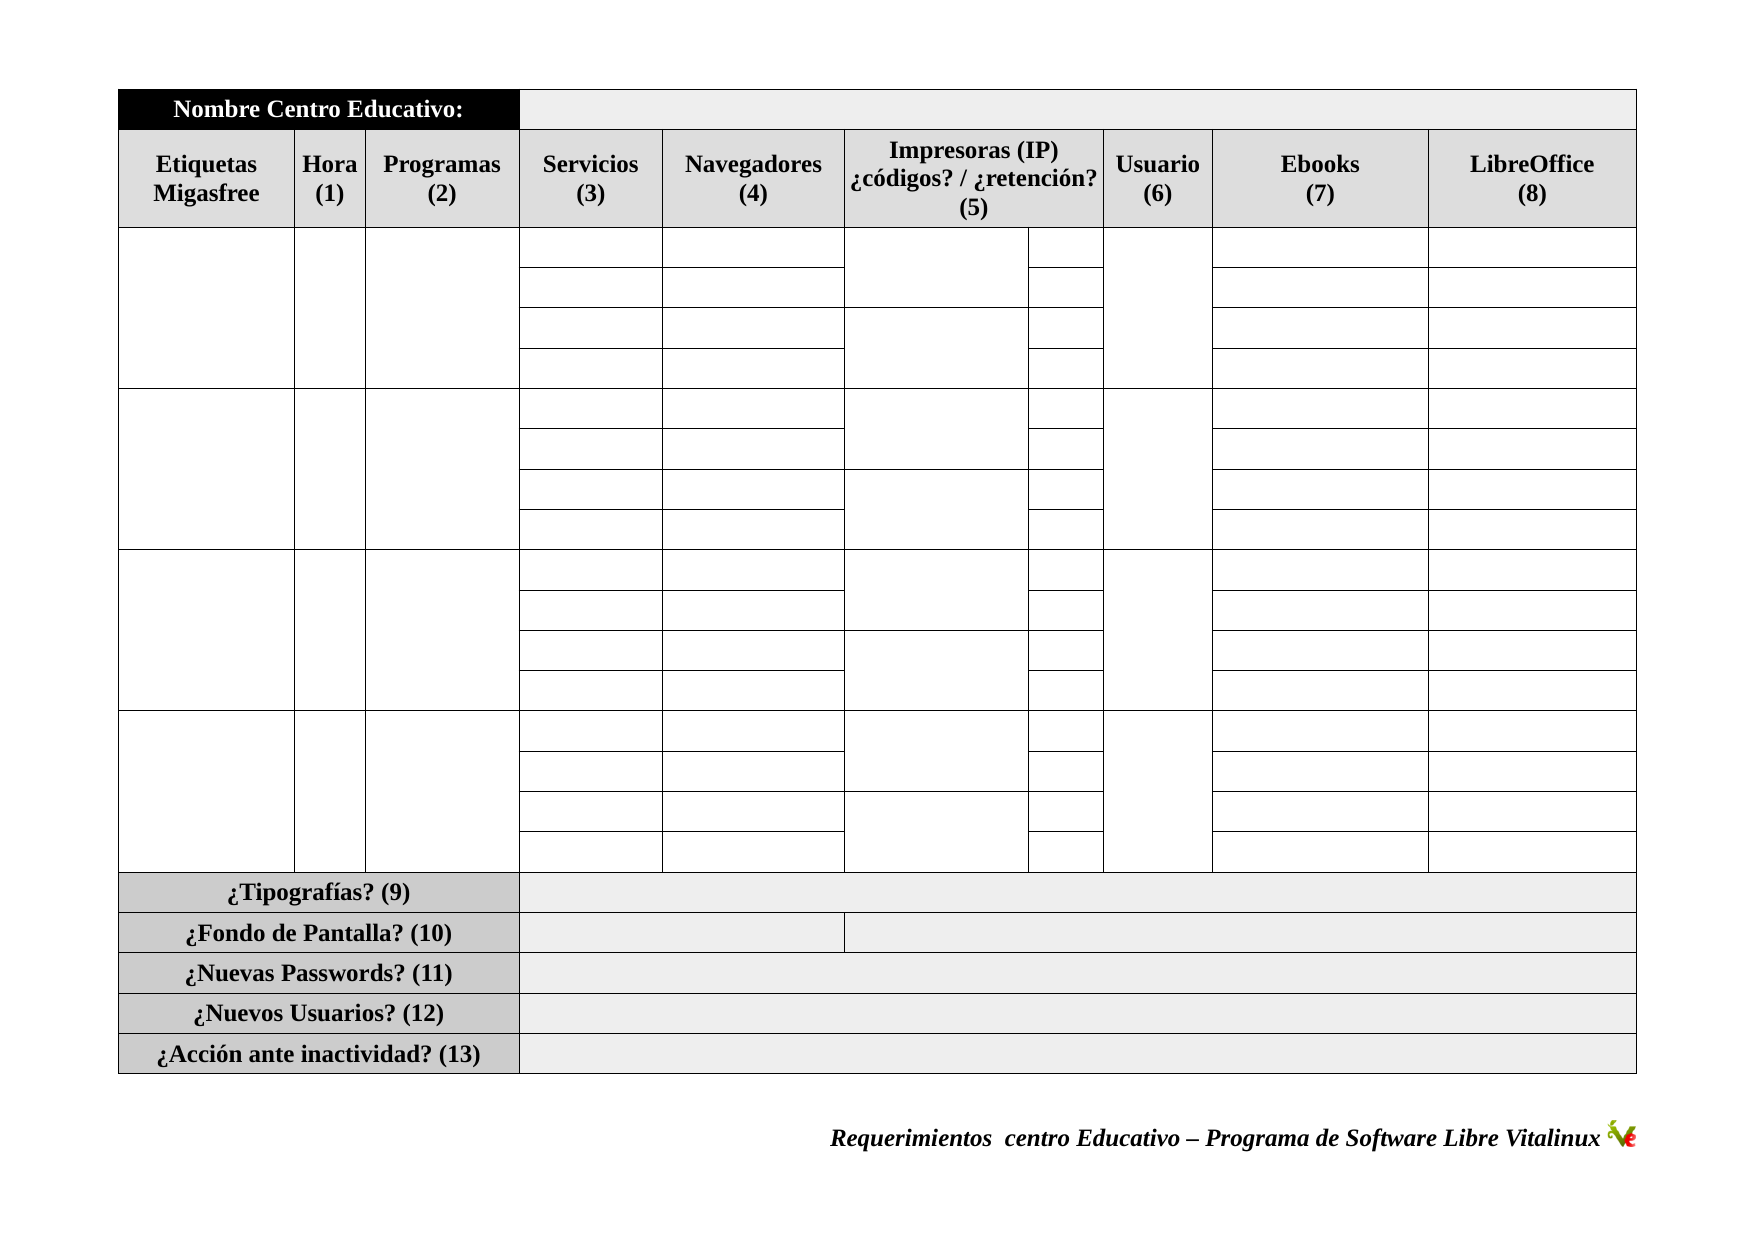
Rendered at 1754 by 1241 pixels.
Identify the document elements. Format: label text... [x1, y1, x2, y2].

table_cell [1429, 268, 1636, 307]
table_cell [845, 470, 1028, 549]
table_cell [1429, 671, 1636, 710]
table_cell [845, 389, 1028, 468]
table_cell [1029, 671, 1103, 710]
table_cell [663, 349, 844, 388]
table_cell Hora (1) [295, 130, 365, 227]
table_cell [1213, 591, 1428, 630]
table_cell [520, 913, 844, 952]
table_cell [1029, 470, 1103, 509]
table_cell [1029, 308, 1103, 348]
table_cell [295, 228, 365, 388]
picture [1607, 1120, 1636, 1147]
table_cell Impresoras (IP) ¿códigos? / ¿retención? (5) [845, 130, 1103, 227]
table_cell [119, 711, 294, 872]
table_cell LibreOffice (8) [1429, 130, 1636, 227]
table_cell [520, 550, 662, 589]
table_cell [1429, 792, 1636, 831]
table_cell [1429, 308, 1636, 348]
table_cell [295, 711, 365, 872]
table_cell [1104, 228, 1212, 388]
table_cell [1213, 752, 1428, 791]
table_cell ¿Acción ante inactividad? (13) [119, 1034, 519, 1073]
table_cell [520, 631, 662, 670]
table_cell [663, 752, 844, 791]
table_cell [366, 550, 519, 710]
table_cell [1213, 429, 1428, 468]
table_cell [520, 591, 662, 630]
table_cell [663, 228, 844, 267]
table_cell [520, 711, 662, 751]
table_cell [845, 228, 1028, 307]
table_cell Navegadores (4) [663, 130, 844, 227]
table_cell [1429, 470, 1636, 509]
table_cell [663, 470, 844, 509]
table_cell [520, 1034, 1636, 1073]
table_cell [1029, 752, 1103, 791]
table_cell [1213, 268, 1428, 307]
table_cell [1429, 832, 1636, 872]
table_cell [1029, 711, 1103, 751]
table_cell [663, 510, 844, 549]
table_cell [663, 429, 844, 468]
table_cell [520, 389, 662, 428]
table_cell [1104, 550, 1212, 710]
table_cell [1429, 591, 1636, 630]
table_cell [663, 268, 844, 307]
table_cell [1029, 389, 1103, 428]
table_cell [520, 510, 662, 549]
table_cell [1213, 228, 1428, 267]
table_cell [1213, 711, 1428, 751]
table_cell [295, 550, 365, 710]
table_cell [520, 228, 662, 267]
table_cell [845, 913, 1636, 952]
table_cell [663, 671, 844, 710]
table_cell [845, 711, 1028, 791]
table_cell ¿Nuevos Usuarios? (12) [119, 994, 519, 1033]
table_cell Usuario (6) [1104, 130, 1212, 227]
table_cell [1029, 792, 1103, 831]
table_cell [1213, 671, 1428, 710]
table_cell [1213, 792, 1428, 831]
table_cell [1429, 711, 1636, 751]
table_cell [1213, 550, 1428, 589]
table_cell [663, 591, 844, 630]
table_cell [845, 550, 1028, 630]
table_cell [1029, 349, 1103, 388]
table_cell [1029, 591, 1103, 630]
table_cell [119, 550, 294, 710]
table_cell ¿Tipografías? (9) [119, 873, 519, 912]
table_cell [1213, 510, 1428, 549]
table_cell Programas (2) [366, 130, 519, 227]
table_header [520, 90, 1636, 129]
table_cell Servicios (3) [520, 130, 662, 227]
table_cell ¿Nuevas Passwords? (11) [119, 953, 519, 993]
table_cell [1029, 429, 1103, 468]
table_cell [520, 832, 662, 872]
table_cell [663, 389, 844, 428]
table_cell [520, 429, 662, 468]
table_cell [119, 389, 294, 549]
table_cell [520, 308, 662, 348]
table_header Nombre Centro Educativo: [119, 90, 519, 129]
table_cell [663, 631, 844, 670]
table_cell [1213, 631, 1428, 670]
table_cell [845, 792, 1028, 872]
table_cell Etiquetas Migasfree [119, 130, 294, 227]
table_cell [1213, 389, 1428, 428]
table_cell [1429, 429, 1636, 468]
table_cell [1213, 470, 1428, 509]
table_cell [520, 752, 662, 791]
table_cell [520, 671, 662, 710]
table_cell ¿Fondo de Pantalla? (10) [119, 913, 519, 952]
table_cell [520, 792, 662, 831]
table_cell [1429, 510, 1636, 549]
table_cell [1104, 711, 1212, 872]
table_cell [1429, 349, 1636, 388]
table_cell [1429, 389, 1636, 428]
table_cell [295, 389, 365, 549]
table_cell [1029, 510, 1103, 549]
table_cell [1213, 308, 1428, 348]
table_cell [663, 832, 844, 872]
table_cell [520, 953, 1636, 993]
table_cell [520, 994, 1636, 1033]
table_cell [663, 792, 844, 831]
table_cell [520, 873, 1636, 912]
table_cell [1213, 832, 1428, 872]
table_cell [1429, 752, 1636, 791]
table_cell [1029, 631, 1103, 670]
table_cell [366, 389, 519, 549]
table_cell [1029, 228, 1103, 267]
table_cell [1104, 389, 1212, 549]
table_cell [366, 228, 519, 388]
table_cell [663, 711, 844, 751]
table_cell [119, 228, 294, 388]
table_cell [663, 550, 844, 589]
table_cell [1213, 349, 1428, 388]
table_cell [520, 470, 662, 509]
table_cell [845, 308, 1028, 388]
table_cell Ebooks (7) [1213, 130, 1428, 227]
table_cell [1429, 631, 1636, 670]
table_cell [845, 631, 1028, 710]
table_cell [1429, 550, 1636, 589]
table_cell [520, 349, 662, 388]
table_cell [520, 268, 662, 307]
table_cell [366, 711, 519, 872]
table_cell [1029, 550, 1103, 589]
table_cell [1029, 268, 1103, 307]
table_cell [1029, 832, 1103, 872]
table_cell [663, 308, 844, 348]
table_cell [1429, 228, 1636, 267]
